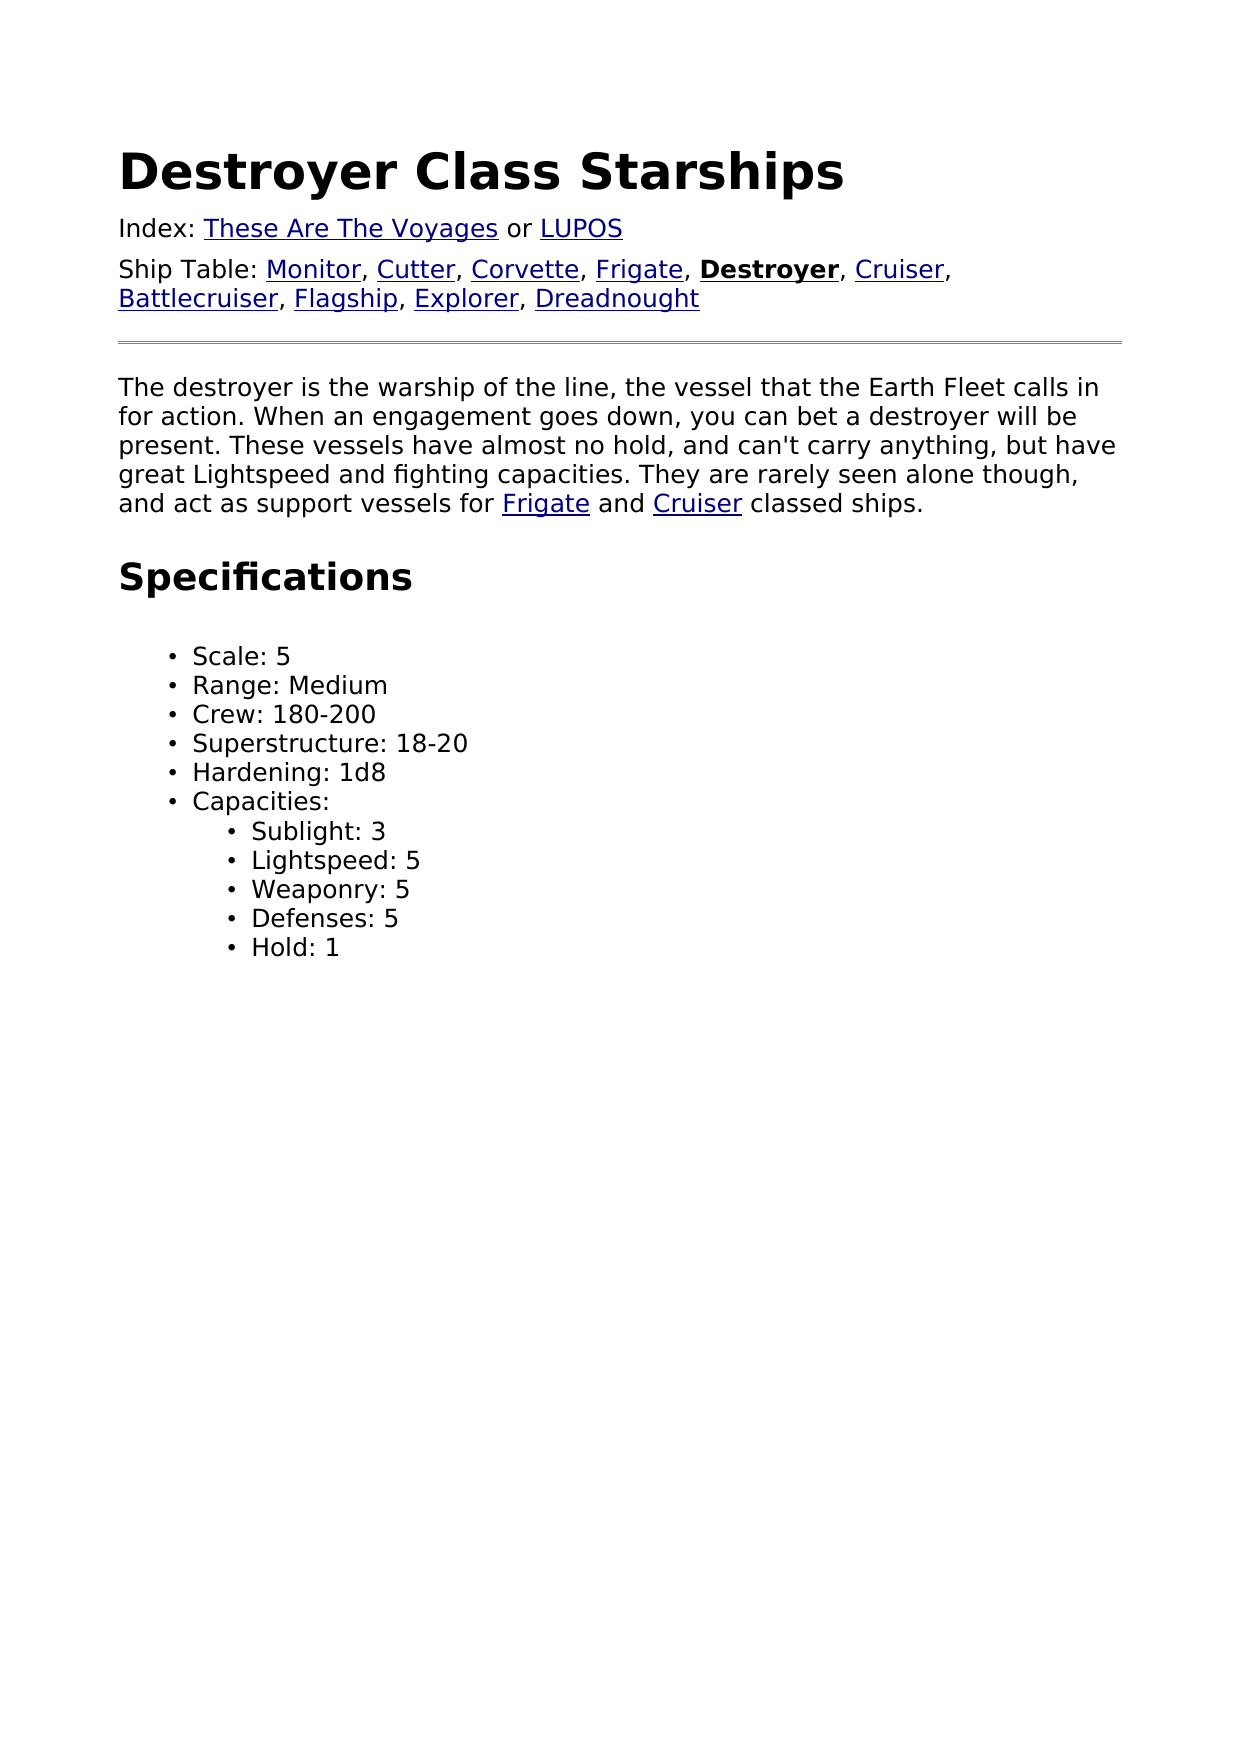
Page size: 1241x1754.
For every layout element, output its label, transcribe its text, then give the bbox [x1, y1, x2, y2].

text Ship Table: Monitor, Cutter, Corvette, Frigate, Destroyer, Cruiser, Battlecruiser, Flagship, Explorer, Dreadnought [118, 256, 1122, 314]
list Lightspeed: 5 [236, 846, 1122, 875]
list Range: Medium [177, 671, 1122, 700]
list Scale: 5 [177, 642, 1122, 671]
list Hardening: 1d8 [177, 758, 1122, 787]
list Defenses: 5 [236, 904, 1122, 933]
subtitle Destroyer Class Starships [118, 143, 1122, 201]
subtitle Specifications [118, 556, 1122, 600]
text The destroyer is the warship of the line, the vessel that the Earth Fleet calls in for action. When an engagement goes down, you can bet a destroyer will be present. These vessels have almost no hold, and can't carry anything, but have great Lightspeed and fighting capacities. They are rarely seen alone though, and act as support vessels for Frigate and Cruiser classed ships. [118, 373, 1122, 518]
list Weaponry: 5 [236, 875, 1122, 904]
list Sublight: 3 [236, 817, 1122, 846]
text Index: These Are The Voyages or LUPOS [118, 214, 1122, 243]
list Crew: 180-200 [177, 700, 1122, 729]
list Superstructure: 18-20 [177, 729, 1122, 758]
list Capacities: [177, 787, 1122, 817]
list Hold: 1 [236, 933, 1122, 962]
